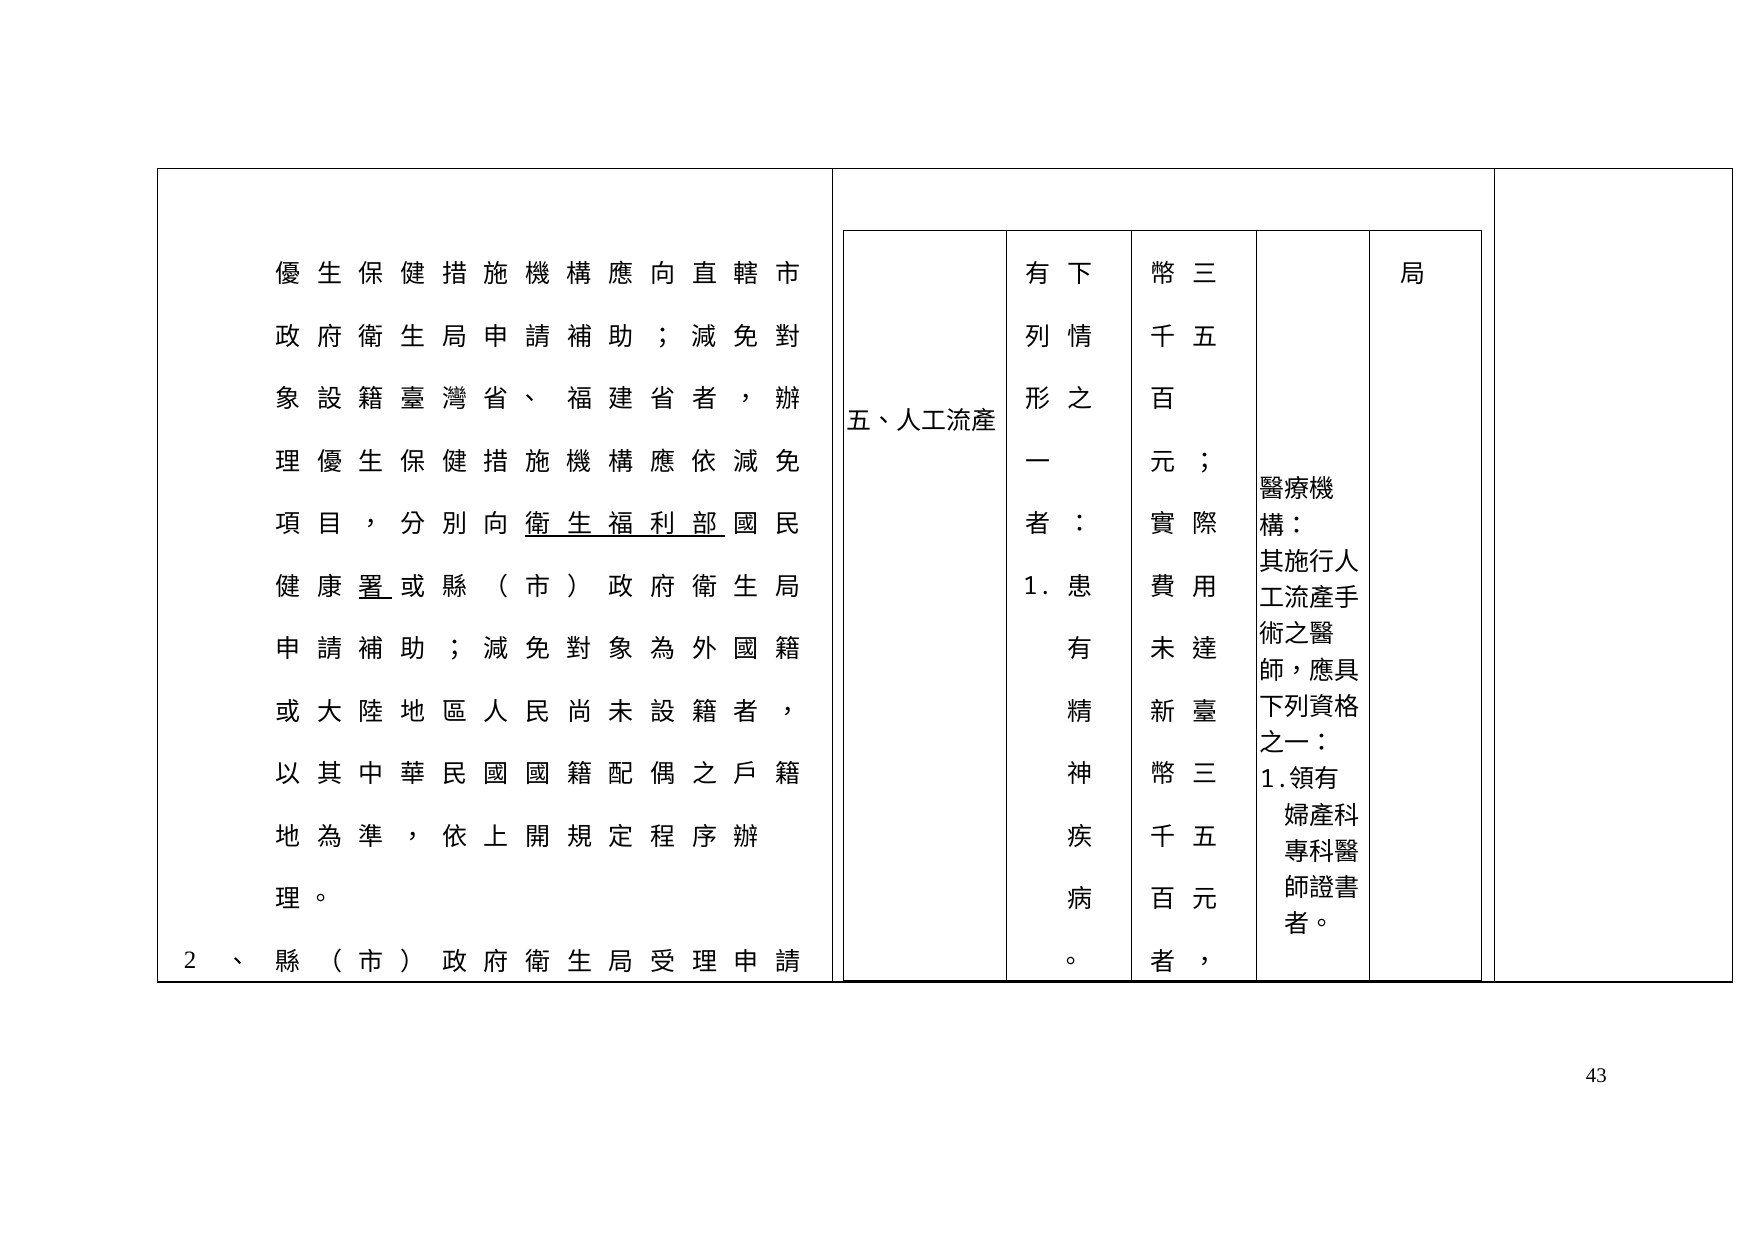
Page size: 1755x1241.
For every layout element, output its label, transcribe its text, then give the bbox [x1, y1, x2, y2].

table_cell 局 [1370, 231, 1481, 980]
table_cell 附表一 優生保健措施費用減免之項目、對象、金額、辦理機構及受理申請機關 備註： 減免對象設籍直轄市者，辦理優生保健措施機構應向直轄市政府衛生局申請補助；減免對象設籍臺灣省、福建省者，辦理優生保健措施機構應依減免項目，分別向衛生福利部國民健康署或縣（市）政府衛生局申請補助；減免對象為外國籍或大陸地區人民尚未設籍者，以其中華民國國籍配偶之戶籍地為準，依上開規定程序辦理。 縣（市）政府衛生局受理申請補助，應將相關資料初核無誤後，送衛生福利部國民健康署。 [158, 169, 832, 981]
table_cell 幣三千五百元；實際費用未達新臺幣三千五百元者， [1132, 231, 1256, 980]
table_cell 醫療機構： 其施行人工流產手術之醫師，應具下列資格之一： 1.領有婦產科專科醫師證書者。 [1257, 231, 1369, 980]
table_cell 有下列情形之一者： 1.患有精神疾病。 [1007, 231, 1131, 980]
table_cell 附表一 優生保健措施費用減免之項目、對象、金額、辦理機構及受理申請機關 備註： 減免對象設籍直轄市者，辦理優生保健措施機構應向直轄市政府衛生局申請補助；減免對象設籍臺灣省、福建省者，辦理優生保健措施機構應依減免項目，分別向行政院衛生署國民健康局或縣（市）政府衛生局申請補助；減免對象為外國籍或大陸地區人民尚未設籍者，以其中華民國國籍配偶之戶籍地為準，依上開規定程序辦理。 縣（市）政府衛生局受理申請補助，應將相關資料初核無誤後，送行政院衛生署國民健康局。 [833, 169, 1494, 981]
table_cell [1495, 169, 1732, 981]
table_cell 五、人工流產 [844, 231, 1006, 980]
